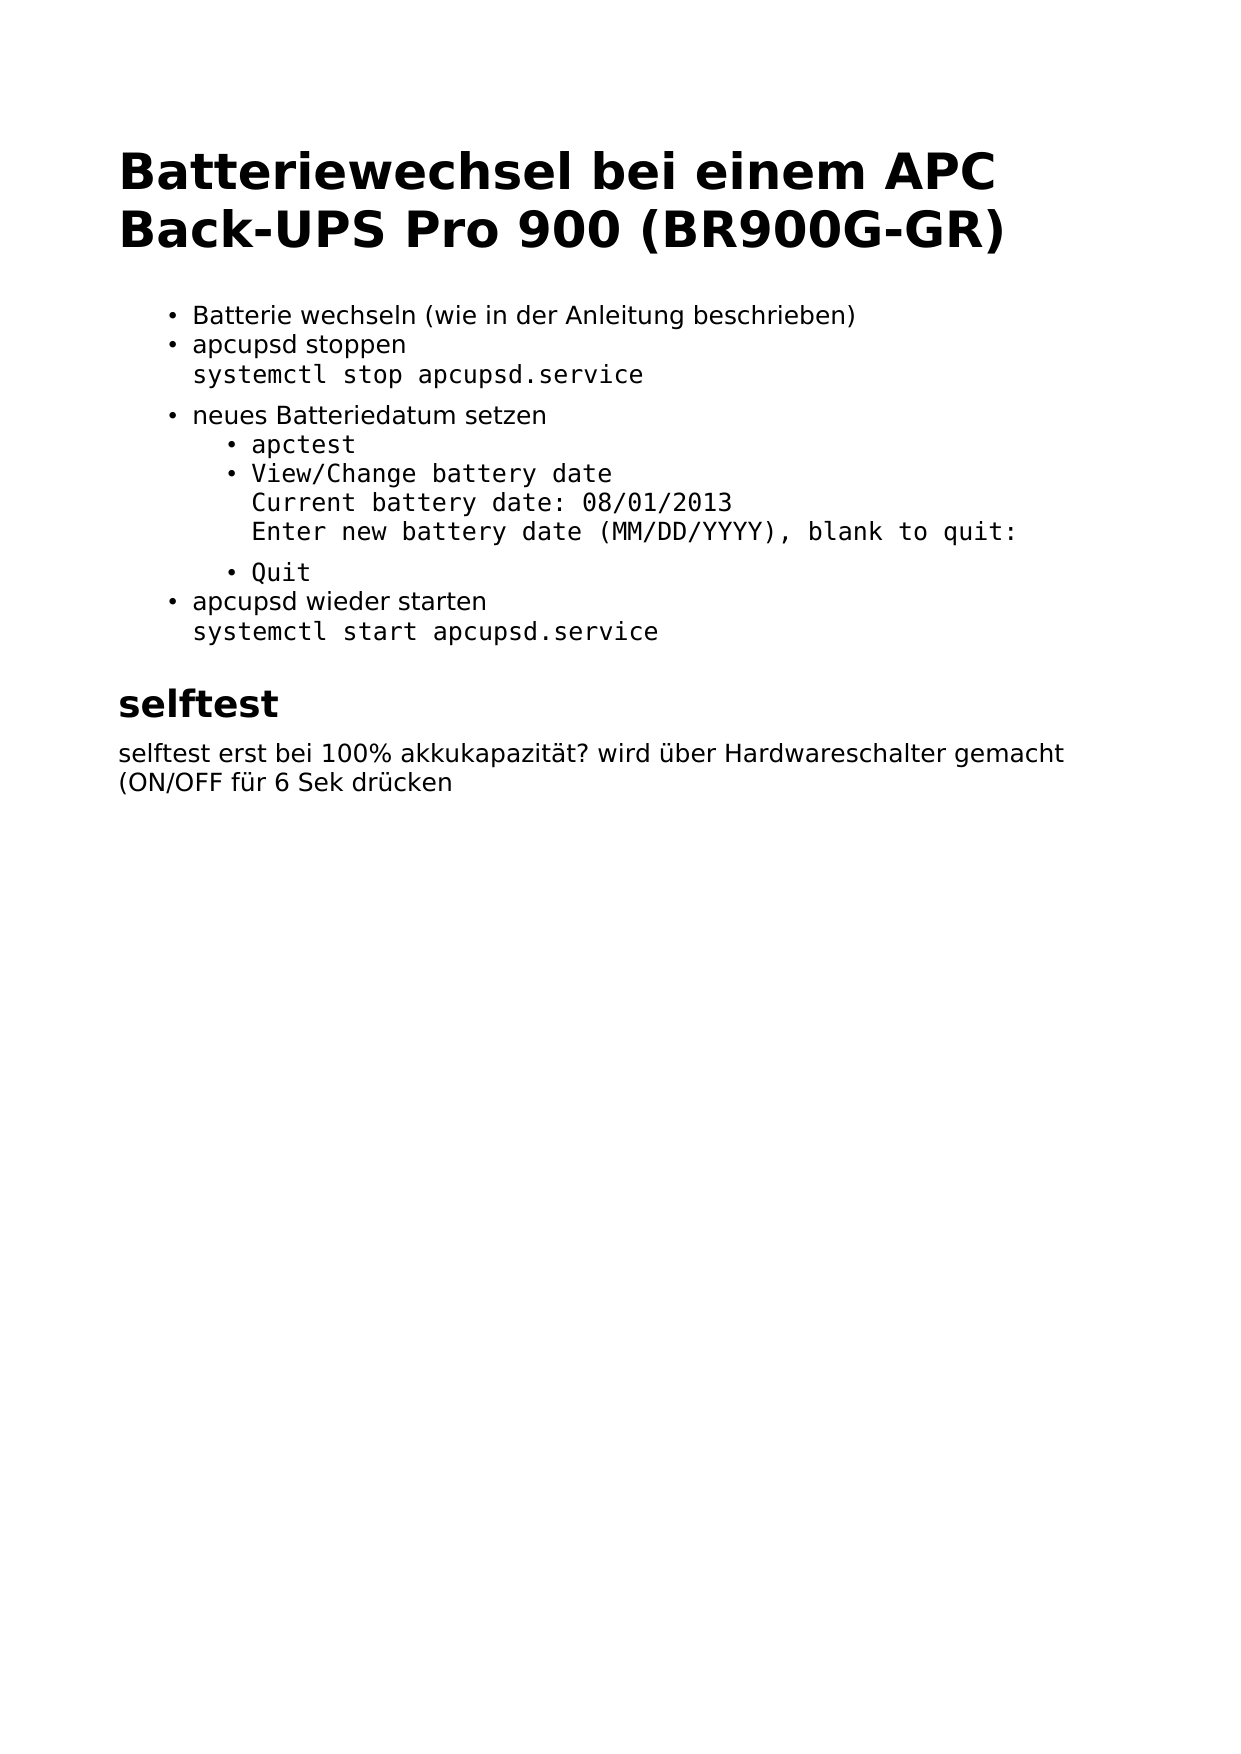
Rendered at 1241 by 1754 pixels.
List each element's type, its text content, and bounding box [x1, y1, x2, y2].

list neues Batteriedatum setzen [177, 401, 1122, 430]
list Batterie wechseln (wie in der Anleitung beschrieben) [177, 302, 1122, 331]
list Quit [236, 558, 1122, 588]
list apcupsd stoppen [177, 331, 1122, 360]
list Current battery date: 08/01/2013 Enter new battery date (MM/DD/YYYY), blank to quit: [236, 488, 1122, 547]
list systemctl start apcupsd.service [177, 617, 1122, 646]
subtitle selftest [118, 683, 1122, 726]
list systemctl stop apcupsd.service [177, 360, 1122, 389]
text selftest erst bei 100% akkukapazität? wird über Hardwareschalter gemacht (ON/OFF für 6 Sek drücken [118, 739, 1122, 797]
list apctest [236, 430, 1122, 459]
subtitle Batteriewechsel bei einem APC Back-UPS Pro 900 (BR900G-GR) [118, 143, 1122, 259]
list View/Change battery date [236, 459, 1122, 488]
list apcupsd wieder starten [177, 588, 1122, 617]
